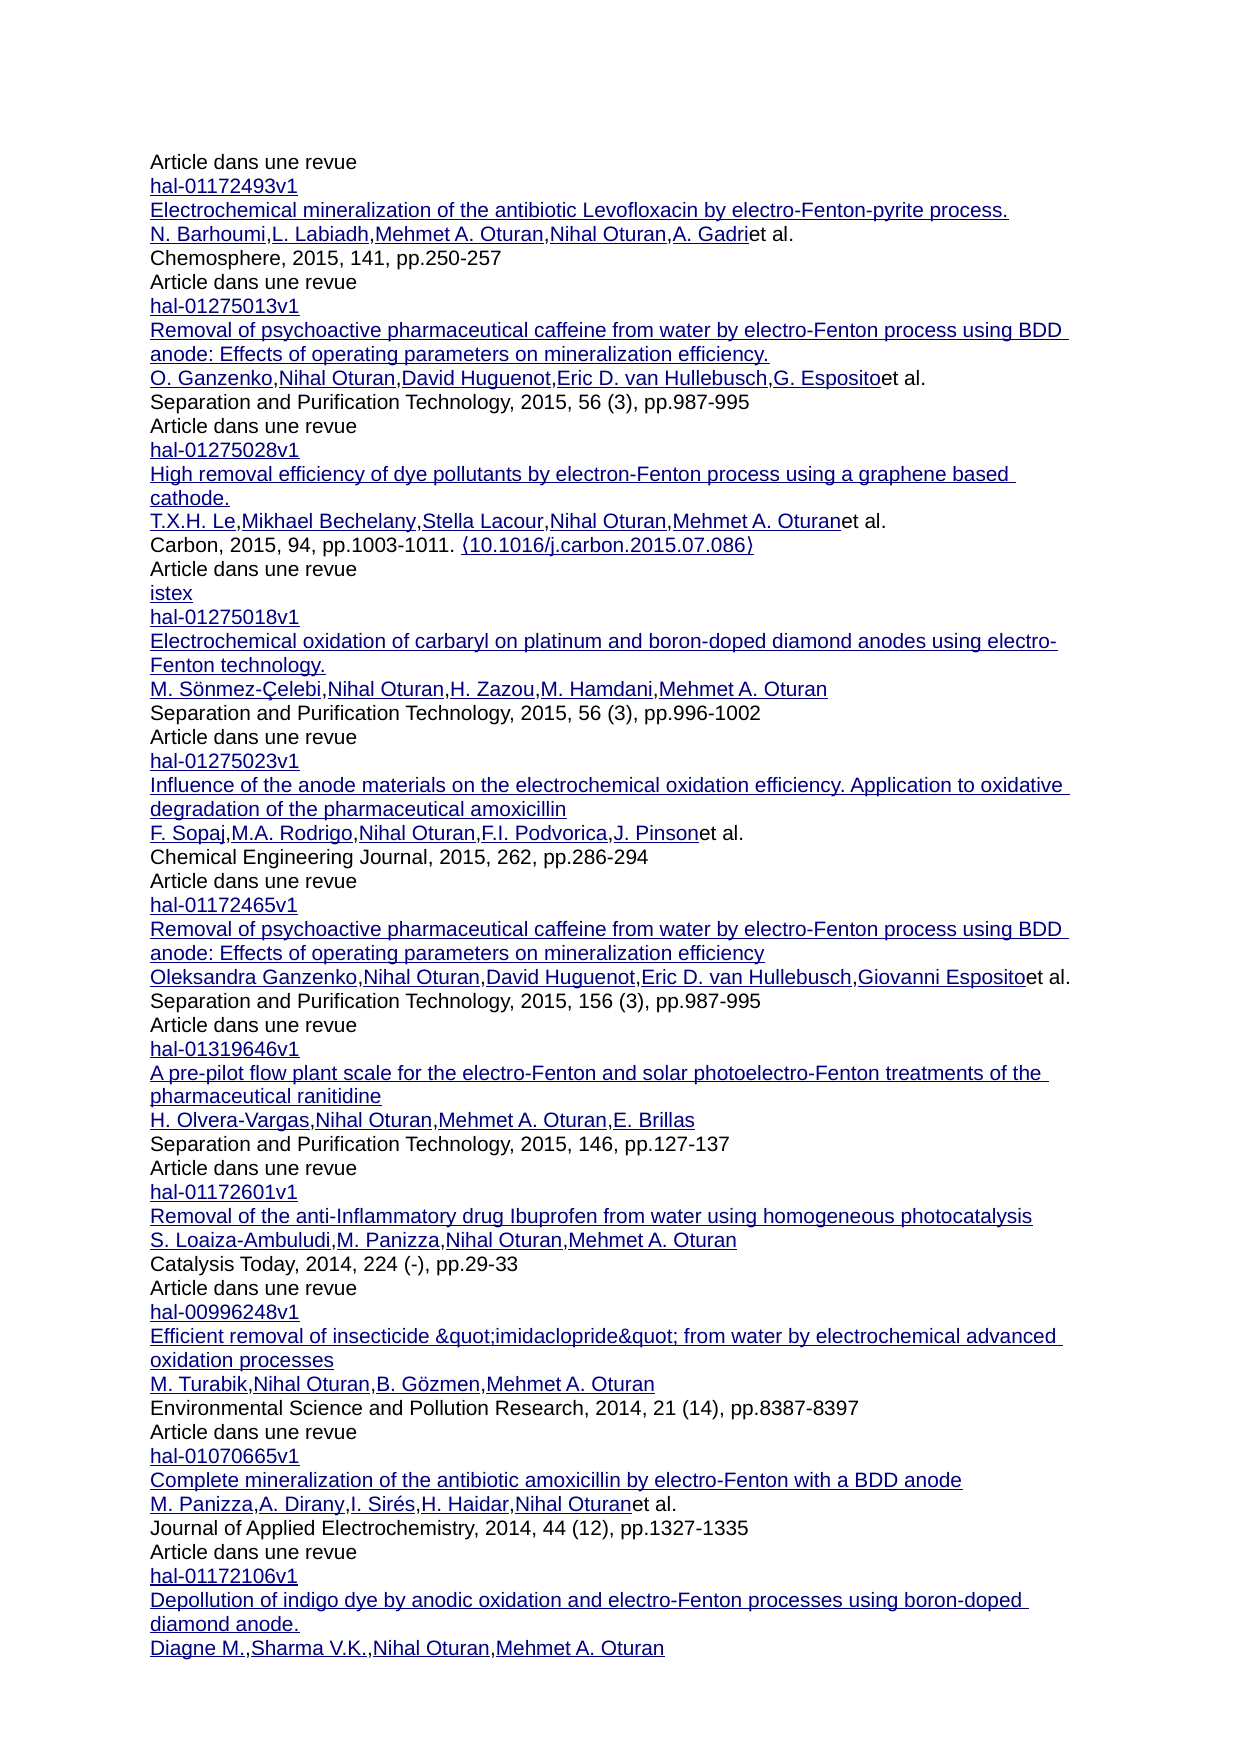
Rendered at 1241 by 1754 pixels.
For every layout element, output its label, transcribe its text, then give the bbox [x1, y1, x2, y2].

table_cell Complete mineralization of the antibiotic amoxicillin by electro-Fenton with a BDD anode M. Panizza,A. Dirany,I. Sirés,H. Haidar,Nihal Oturanet al. Journal of Applied Electrochemistry, 2014, 44 (12), pp.1327-1335 Article dans une revue hal-01172106v1 [150, 1468, 1090, 1587]
table_cell Influence of the anode materials on the electrochemical oxidation efficiency. Application to oxidative degradation of the pharmaceutical amoxicillin F. Sopaj,M.A. Rodrigo,Nihal Oturan,F.I. Podvorica,J. Pinsonet al. Chemical Engineering Journal, 2015, 262, pp.286-294 Article dans une revue hal-01172465v1 [150, 773, 1090, 917]
table_cell Efficient removal of insecticide &quot;imidaclopride&quot; from water by electrochemical advanced oxidation processes M. Turabik,Nihal Oturan,B. Gözmen,Mehmet A. Oturan Environmental Science and Pollution Research, 2014, 21 (14), pp.8387-8397 Article dans une revue hal-01070665v1 [150, 1324, 1090, 1468]
table_cell Electrochemical mineralization of the antibiotic Levofloxacin by electro-Fenton-pyrite process. N. Barhoumi,L. Labiadh,Mehmet A. Oturan,Nihal Oturan,A. Gadriet al. Chemosphere, 2015, 141, pp.250-257 Article dans une revue hal-01275013v1 [150, 198, 1090, 318]
table_cell Removal of psychoactive pharmaceutical caffeine from water by electro-Fenton process using BDD anode: Effects of operating parameters on mineralization efficiency Oleksandra Ganzenko,Nihal Oturan,David Huguenot,Eric D. van Hullebusch,Giovanni Espositoet al. Separation and Purification Technology, 2015, 156 (3), pp.987-995 Article dans une revue hal-01319646v1 [150, 917, 1090, 1060]
table_cell A pre-pilot flow plant scale for the electro-Fenton and solar photoelectro-Fenton treatments of the pharmaceutical ranitidine H. Olvera-Vargas,Nihal Oturan,Mehmet A. Oturan,E. Brillas Separation and Purification Technology, 2015, 146, pp.127-137 Article dans une revue hal-01172601v1 [150, 1060, 1090, 1204]
table_cell Depollution of indigo dye by anodic oxidation and electro-Fenton processes using boron-doped diamond anode. Diagne M.,Sharma V.K.,Nihal Oturan,Mehmet A. Oturan [150, 1588, 1090, 1659]
table_cell Article dans une revue hal-01172493v1 [150, 150, 1090, 198]
table_cell Removal of psychoactive pharmaceutical caffeine from water by electro-Fenton process using BDD anode: Effects of operating parameters on mineralization efficiency. O. Ganzenko,Nihal Oturan,David Huguenot,Eric D. van Hullebusch,G. Espositoet al. Separation and Purification Technology, 2015, 56 (3), pp.987-995 Article dans une revue hal-01275028v1 [150, 318, 1090, 461]
table_cell Removal of the anti-Inflammatory drug Ibuprofen from water using homogeneous photocatalysis S. Loaiza-Ambuludi,M. Panizza,Nihal Oturan,Mehmet A. Oturan Catalysis Today, 2014, 224 (-), pp.29-33 Article dans une revue hal-00996248v1 [150, 1204, 1090, 1324]
table_cell Electrochemical oxidation of carbaryl on platinum and boron-doped diamond anodes using electro-Fenton technology. M. Sönmez-Çelebi,Nihal Oturan,H. Zazou,M. Hamdani,Mehmet A. Oturan Separation and Purification Technology, 2015, 56 (3), pp.996-1002 Article dans une revue hal-01275023v1 [150, 629, 1090, 773]
table_cell High removal efficiency of dye pollutants by electron-Fenton process using a graphene based cathode. T.X.H. Le,Mikhael Bechelany,Stella Lacour,Nihal Oturan,Mehmet A. Oturanet al. Carbon, 2015, 94, pp.1003-1011. ⟨10.1016/j.carbon.2015.07.086⟩ Article dans une revue istex hal-01275018v1 [150, 461, 1090, 629]
